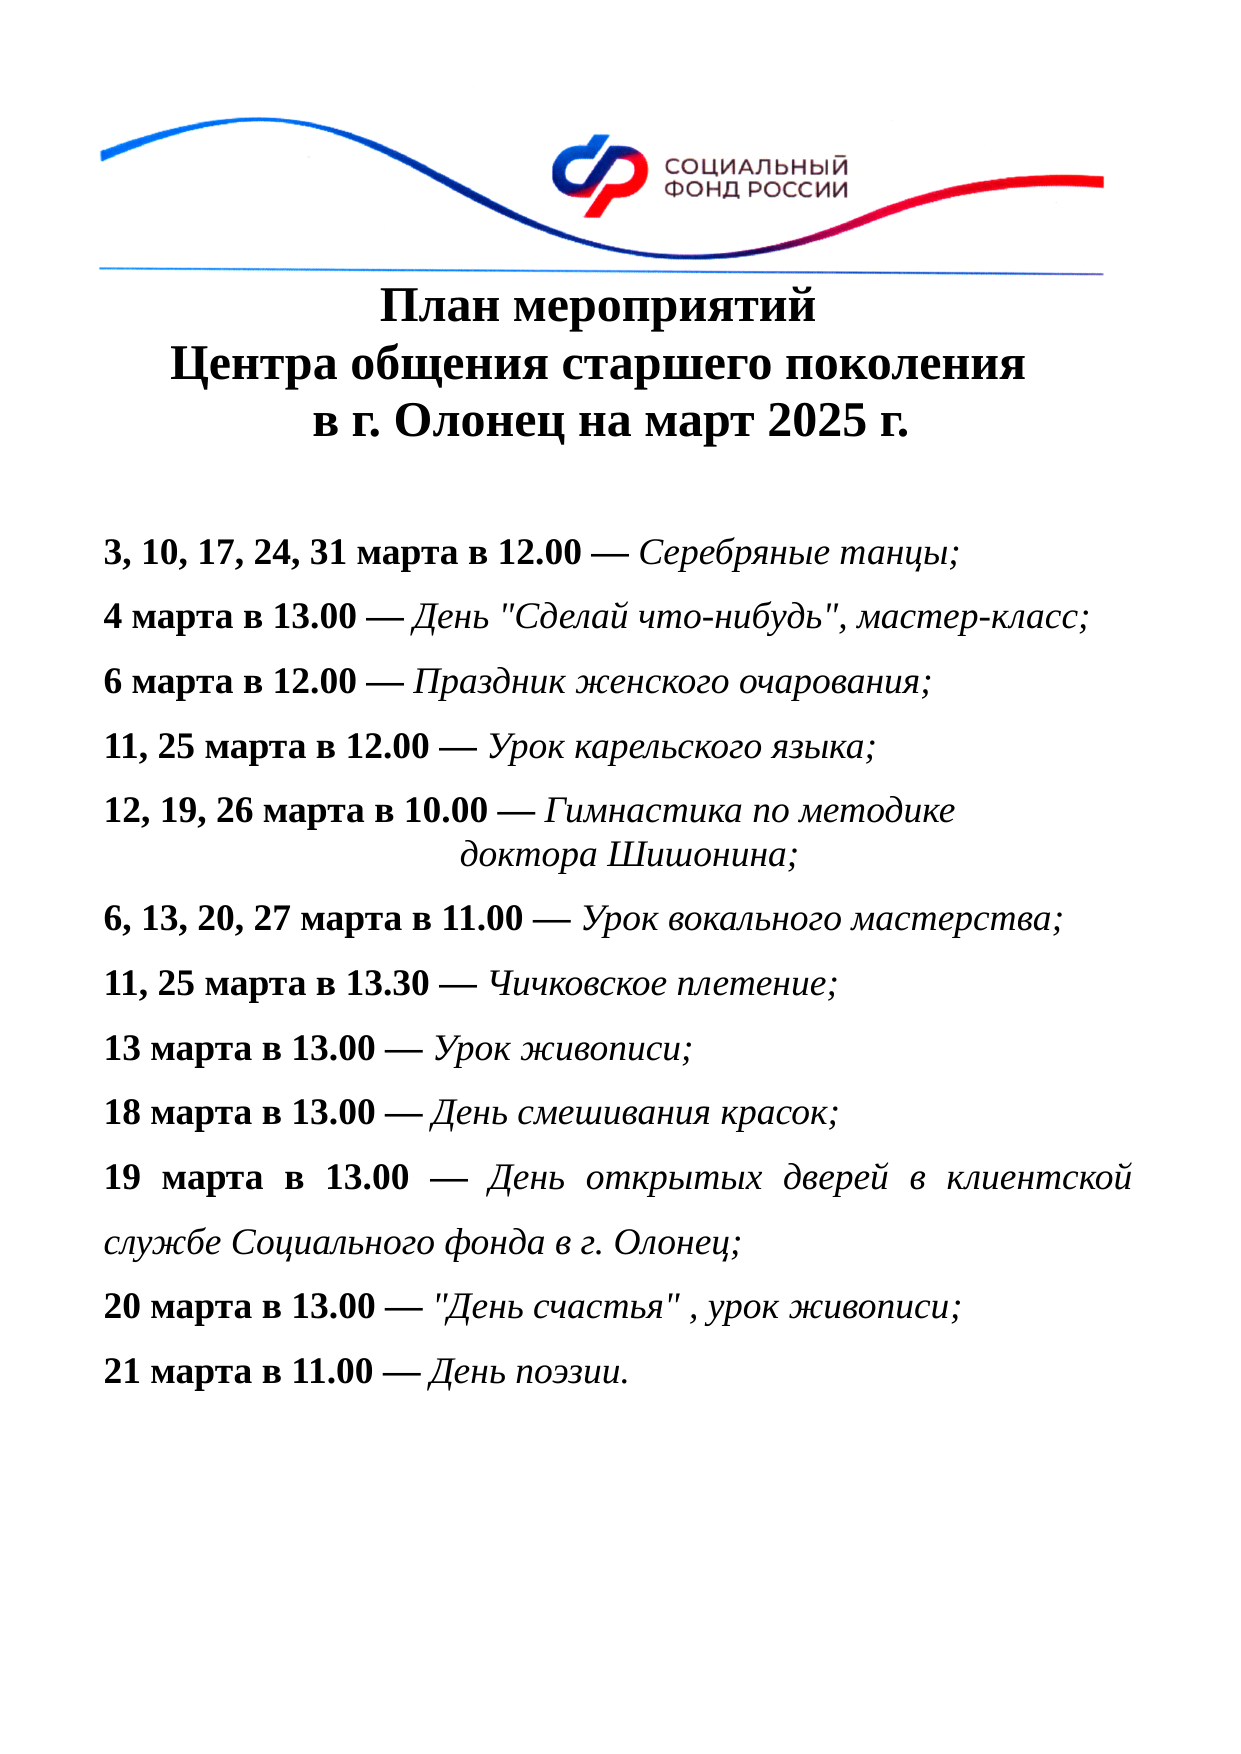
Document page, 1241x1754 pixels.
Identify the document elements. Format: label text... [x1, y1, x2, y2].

text 12, 19, 26 марта в 10.00 — Гимнастика по методике [103, 788, 1137, 831]
text 21 марта в 11.00 — День поэзии. [103, 1348, 1137, 1392]
text доктора Шишонина; [103, 831, 1137, 874]
text в г. Олонец на март 2025 г. [59, 390, 1137, 448]
text План мероприятий [59, 275, 1137, 333]
text 4 марта в 13.00 — День "Сделай что-нибудь", мастер-класс; [103, 594, 1137, 637]
text 20 марта в 13.00 — "День счастья" , урок живописи; [103, 1284, 1137, 1327]
text 11, 25 марта в 12.00 — Урок карельского языка; [103, 723, 1137, 766]
text Центра общения старшего поколения [59, 333, 1137, 390]
text 18 марта в 13.00 — День смешивания красок; [103, 1090, 1137, 1133]
text 6, 13, 20, 27 марта в 11.00 — Урок вокального мастерства; [103, 896, 1137, 939]
text 19 марта в 13.00 — День открытых дверей в клиентской службе Социального фонда в г. Олонец; [103, 1154, 1137, 1262]
text 11, 25 марта в 13.30 — Чичковское плетение; [103, 960, 1137, 1003]
text 3, 10, 17, 24, 31 марта в 12.00 — Серебряные танцы; [103, 529, 1137, 572]
text 6 марта в 12.00 — Праздник женского очарования; [103, 658, 1137, 702]
text 13 марта в 13.00 — Урок живописи; [103, 1025, 1137, 1068]
picture [89, 59, 1107, 276]
